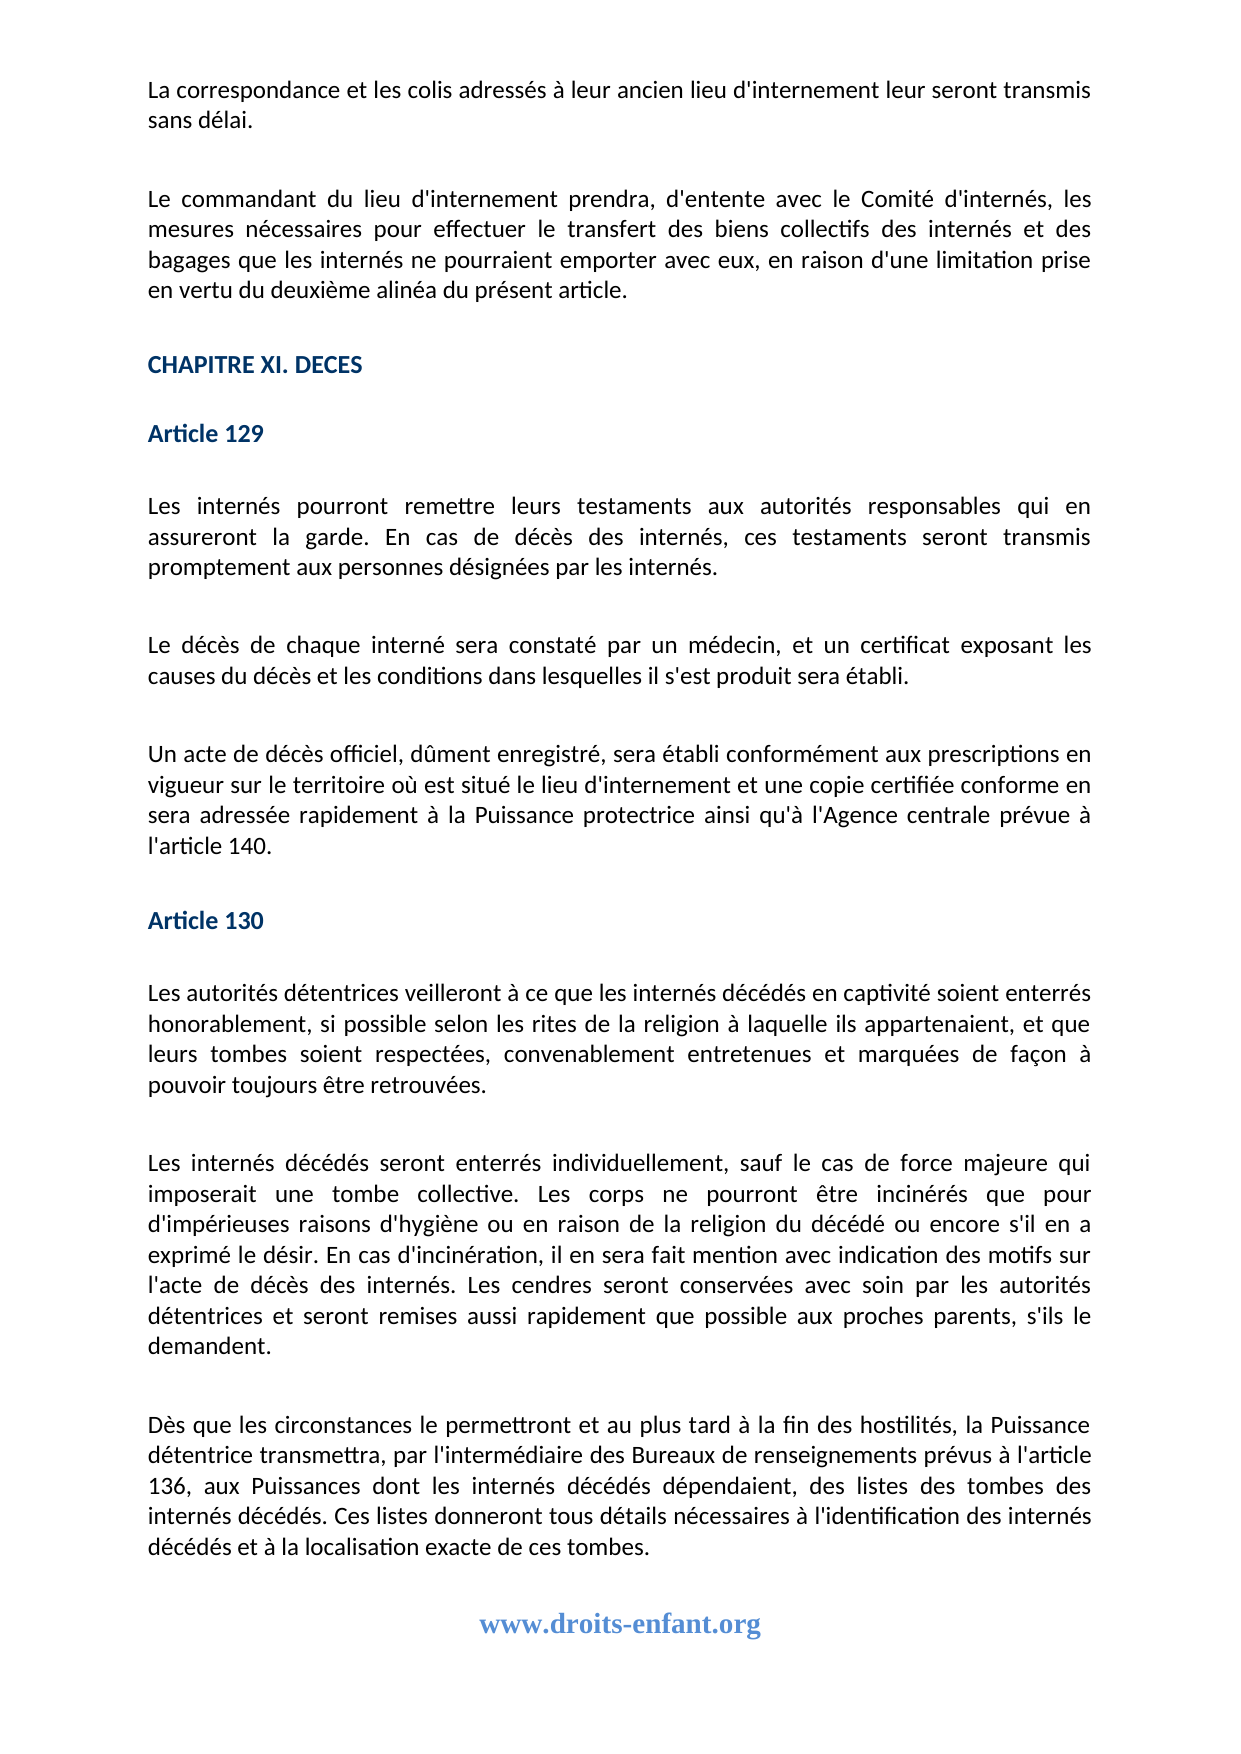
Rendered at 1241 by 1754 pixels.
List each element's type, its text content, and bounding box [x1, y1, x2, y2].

text Dès que les circonstances le permettront et au plus tard à la fin des hostilités, la Puissance détentrice transmettra, par l'intermédiaire des Bureaux de renseignements prévus à l'article 136, aux Puissances dont les internés décédés dépendaient, des listes des tombes des internés décédés. Ces listes donneront tous détails nécessaires à l'identification des internés décédés et à la localisation exacte de ces tombes. [148, 1409, 1093, 1562]
text La correspondance et les colis adressés à leur ancien lieu d'internement leur seront transmis sans délai. [148, 74, 1093, 135]
text Le décès de chaque interné sera constaté par un médecin, et un certificat exposant les causes du décès et les conditions dans lesquelles il s'est produit sera établi. [148, 630, 1093, 691]
subtitle Article 129 [148, 411, 1093, 448]
text Un acte de décès officiel, dûment enregistré, sera établi conformément aux prescriptions en vigueur sur le territoire où est situé le lieu d'internement et une copie certifiée conforme en sera adressée rapidement à la Puissance protectrice ainsi qu'à l'Agence centrale prévue à l'article 140. [148, 739, 1093, 861]
subtitle CHAPITRE XI. DECES [148, 342, 1093, 380]
text Les autorités détentrices veilleront à ce que les internés décédés en captivité soient enterrés honorablement, si possible selon les rites de la religion à laquelle ils appartenaient, et que leurs tombes soient respectées, convenablement entretenues et marquées de façon à pouvoir toujours être retrouvées. [148, 977, 1093, 1099]
text Les internés décédés seront enterrés individuellement, sauf le cas de force majeure qui imposerait une tombe collective. Les corps ne pourront être incinérés que pour d'impérieuses raisons d'hygiène ou en raison de la religion du décédé ou encore s'il en a exprimé le désir. En cas d'incinération, il en sera fait mention avec indication des motifs sur l'acte de décès des internés. Les cendres seront conservées avec soin par les autorités détentrices et seront remises aussi rapidement que possible aux proches parents, s'ils le demandent. [148, 1147, 1093, 1361]
subtitle Article 130 [148, 898, 1093, 936]
text Les internés pourront remettre leurs testaments aux autorités responsables qui en assureront la garde. En cas de décès des internés, ces testaments seront transmis promptement aux personnes désignées par les internés. [148, 490, 1093, 582]
text Le commandant du lieu d'internement prendra, d'entente avec le Comité d'internés, les mesures nécessaires pour effectuer le transfert des biens collectifs des internés et des bagages que les internés ne pourraient emporter avec eux, en raison d'une limitation prise en vertu du deuxième alinéa du présent article. [148, 183, 1093, 305]
